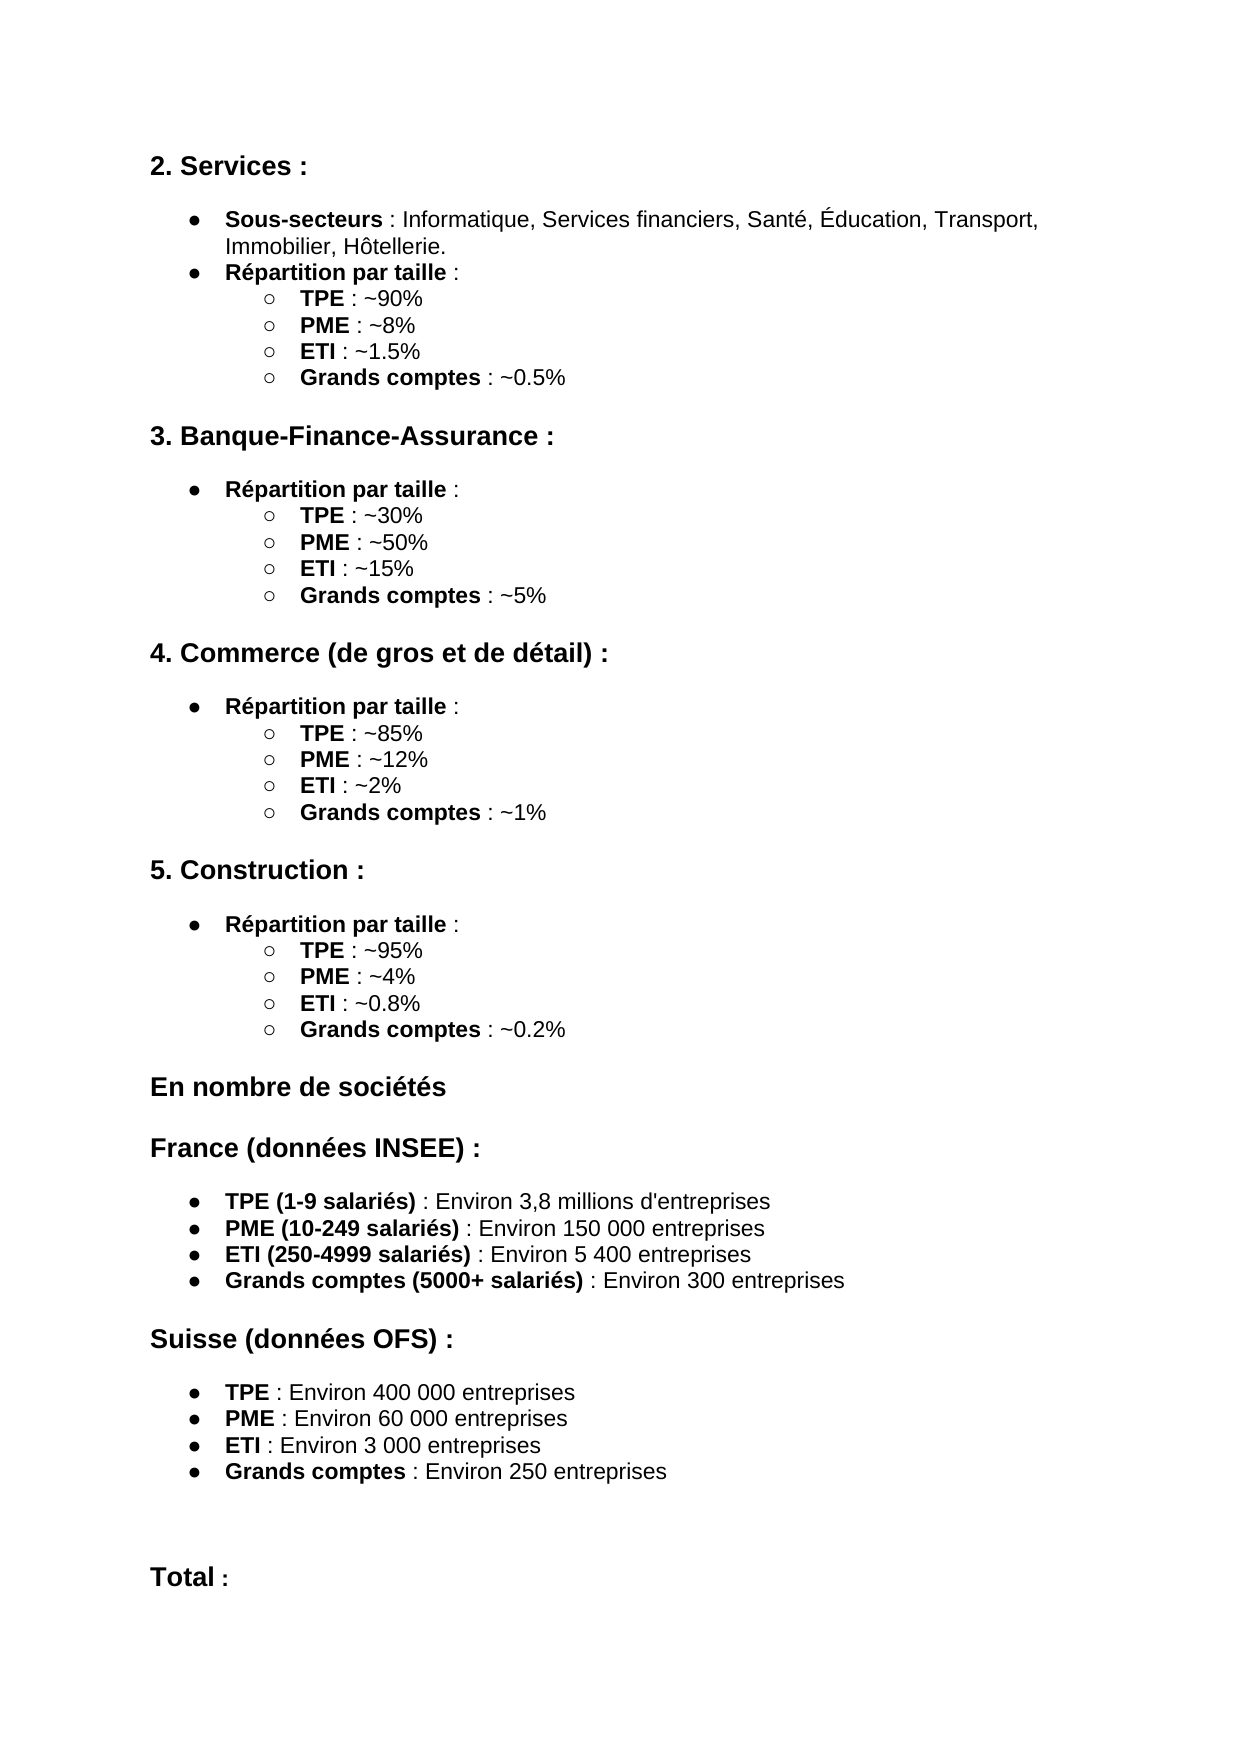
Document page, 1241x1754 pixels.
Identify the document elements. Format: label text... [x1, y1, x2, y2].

list Grands comptes (5000+ salariés) : Environ 300 entreprises [187, 1267, 1090, 1293]
subtitle 5. Construction : [150, 854, 1090, 886]
list TPE (1-9 salariés) : Environ 3,8 millions d'entreprises [187, 1188, 1090, 1214]
list TPE : ~95% [262, 937, 1090, 963]
list Grands comptes : ~5% [262, 582, 1090, 608]
list ETI : ~15% [262, 555, 1090, 582]
list ETI : ~1.5% [262, 338, 1090, 364]
subtitle France (données INSEE) : [150, 1132, 1090, 1163]
list TPE : ~85% [262, 720, 1090, 746]
list Grands comptes : ~0.5% [262, 364, 1090, 391]
list Répartition par taille : [187, 911, 1090, 937]
list PME : ~50% [262, 529, 1090, 555]
list ETI : Environ 3 000 entreprises [187, 1432, 1090, 1458]
text Total : [150, 1561, 1090, 1592]
subtitle En nombre de sociétés [150, 1071, 1090, 1103]
list PME (10-249 salariés) : Environ 150 000 entreprises [187, 1214, 1090, 1241]
list ETI : ~0.8% [262, 989, 1090, 1016]
list PME : ~12% [262, 746, 1090, 772]
list Répartition par taille : [187, 259, 1090, 285]
list TPE : ~30% [262, 502, 1090, 529]
list Grands comptes : ~0.2% [262, 1016, 1090, 1042]
list ETI : ~2% [262, 772, 1090, 799]
list TPE : Environ 400 000 entreprises [187, 1379, 1090, 1405]
subtitle Suisse (données OFS) : [150, 1323, 1090, 1354]
subtitle 2. Services : [150, 150, 1090, 181]
list Grands comptes : Environ 250 entreprises [187, 1458, 1090, 1484]
subtitle 4. Commerce (de gros et de détail) : [150, 637, 1090, 668]
subtitle 3. Banque-Finance-Assurance : [150, 420, 1090, 451]
list PME : Environ 60 000 entreprises [187, 1405, 1090, 1432]
list PME : ~4% [262, 963, 1090, 989]
list Sous-secteurs : Informatique, Services financiers, Santé, Éducation, Transport, Immobilier, Hôtellerie. [187, 206, 1090, 259]
list Grands comptes : ~1% [262, 799, 1090, 825]
list TPE : ~90% [262, 285, 1090, 312]
list Répartition par taille : [187, 693, 1090, 720]
list Répartition par taille : [187, 476, 1090, 502]
list PME : ~8% [262, 312, 1090, 338]
list ETI (250-4999 salariés) : Environ 5 400 entreprises [187, 1241, 1090, 1267]
